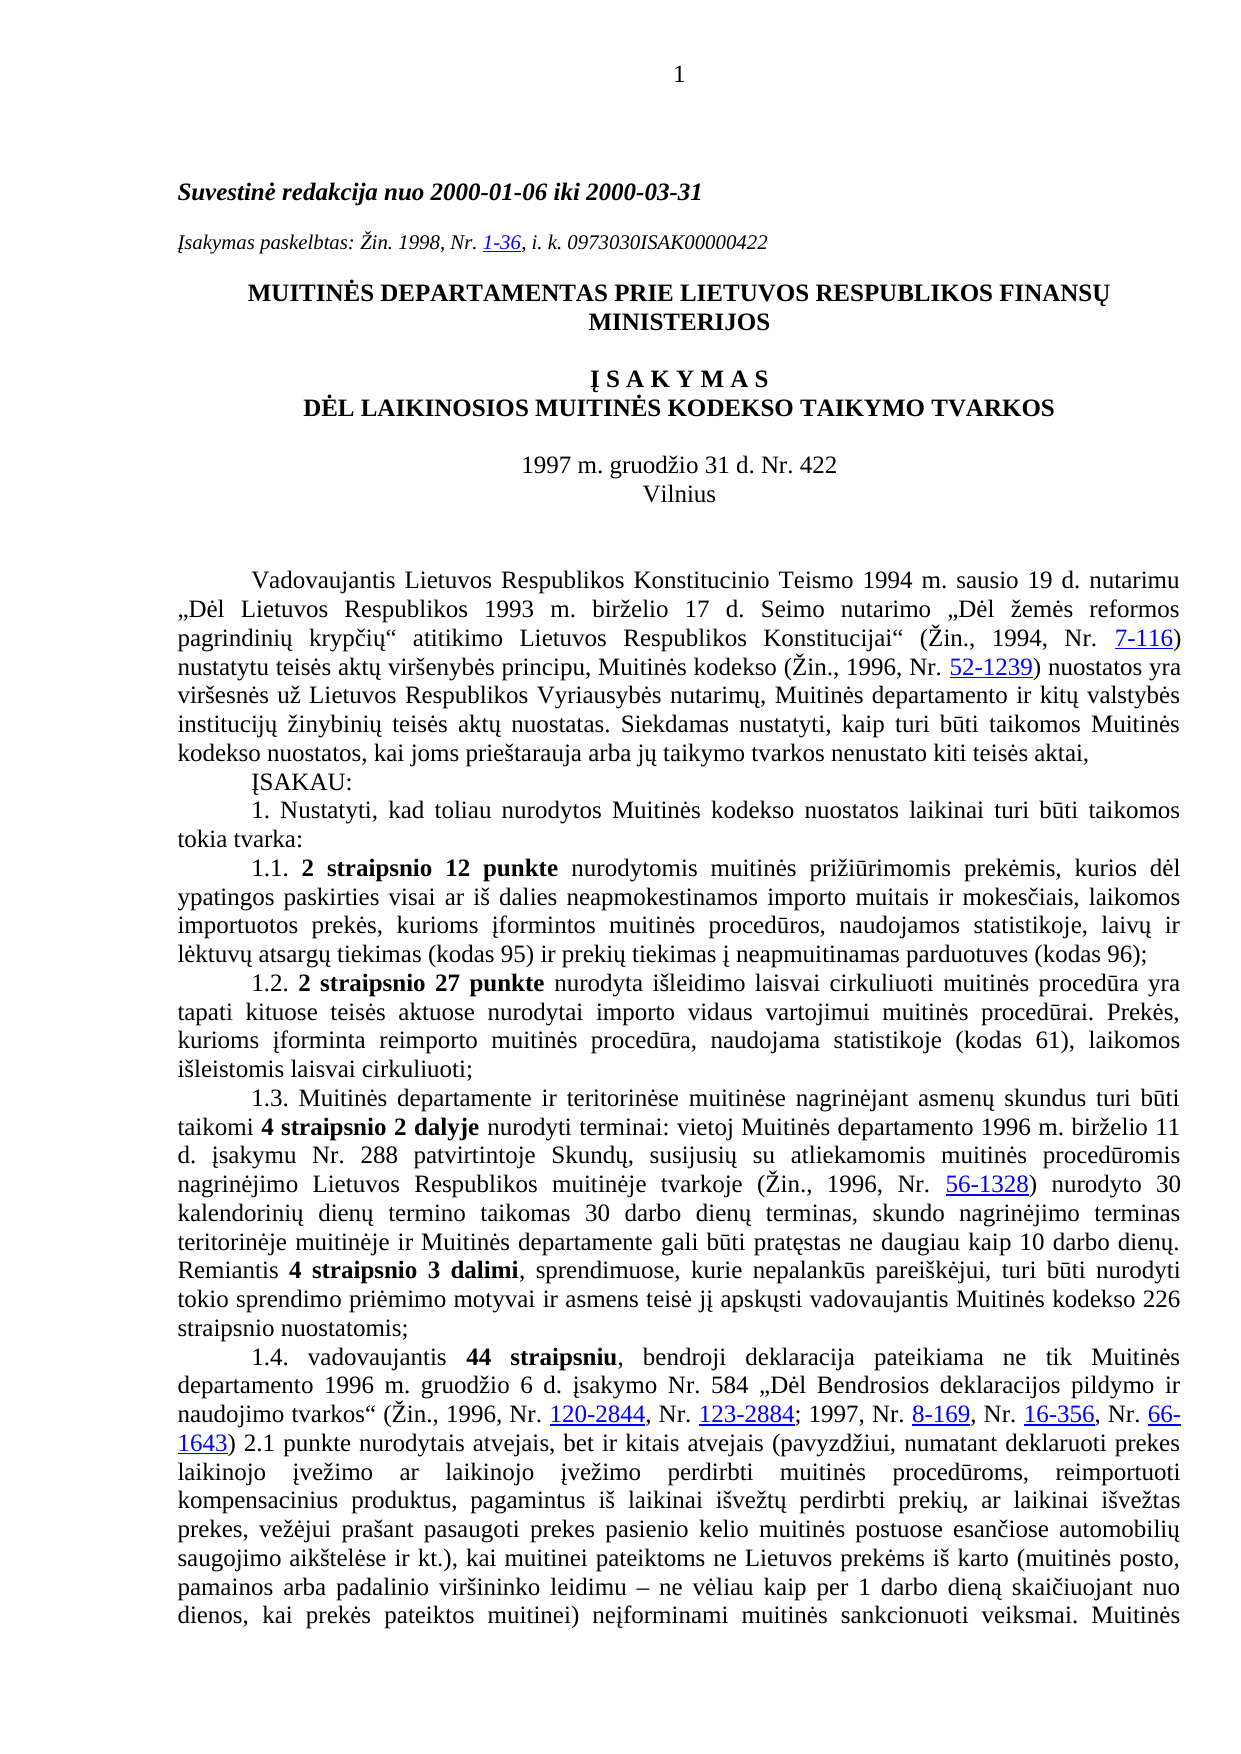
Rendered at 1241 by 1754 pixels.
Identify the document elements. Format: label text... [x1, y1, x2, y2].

text 1.3. Muitinės departamente ir teritorinėse muitinėse nagrinėjant asmenų skundus turi būti taikomi 4 straipsnio 2 dalyje nurodyti terminai: vietoj Muitinės departamento 1996 m. birželio 11 d. įsakymu Nr. 288 patvirtintoje Skundų, susijusių su atliekamomis muitinės procedūromis nagrinėjimo Lietuvos Respublikos muitinėje tvarkoje (Žin., 1996, Nr. 56-1328) nurodyto 30 kalendorinių dienų termino taikomas 30 darbo dienų terminas, skundo nagrinėjimo terminas teritorinėje muitinėje ir Muitinės departamente gali būti pratęstas ne daugiau kaip 10 darbo dienų. Remiantis 4 straipsnio 3 dalimi, sprendimuose, kurie nepalankūs pareiškėjui, turi būti nurodyti tokio sprendimo priėmimo motyvai ir asmens teisė jį apskųsti vadovaujantis Muitinės kodekso 226 straipsnio nuostatomis; [177, 1083, 1181, 1342]
text Vadovaujantis Lietuvos Respublikos Konstitucinio Teismo 1994 m. sausio 19 d. nutarimu „Dėl Lietuvos Respublikos 1993 m. birželio 17 d. Seimo nutarimo „Dėl žemės reformos pagrindinių krypčių“ atitikimo Lietuvos Respublikos Konstitucijai“ (Žin., 1994, Nr. 7-116) nustatytu teisės aktų viršenybės principu, Muitinės kodekso (Žin., 1996, Nr. 52-1239) nuostatos yra viršesnės už Lietuvos Respublikos Vyriausybės nutarimų, Muitinės departamento ir kitų valstybės institucijų žinybinių teisės aktų nuostatas. Siekdamas nustatyti, kaip turi būti taikomos Muitinės kodekso nuostatos, kai joms prieštarauja arba jų taikymo tvarkos nenustato kiti teisės aktai, [177, 566, 1181, 767]
text MUITINĖS DEPARTAMENTAS PRIE LIETUVOS RESPUBLIKOS FINANSŲ MINISTERIJOS [177, 278, 1181, 336]
text 1.1. 2 straipsnio 12 punkte nurodytomis muitinės prižiūrimomis prekėmis, kurios dėl ypatingos paskirties visai ar iš dalies neapmokestinamos importo muitais ir mokesčiais, laikomos importuotos prekės, kurioms įformintos muitinės procedūros, naudojamos statistikoje, laivų ir lėktuvų atsargų tiekimas (kodas 95) ir prekių tiekimas į neapmuitinamas parduotuves (kodas 96); [177, 853, 1181, 968]
text 1.2. 2 straipsnio 27 punkte nurodyta išleidimo laisvai cirkuliuoti muitinės procedūra yra tapati kituose teisės aktuose nurodytai importo vidaus vartojimui muitinės procedūrai. Prekės, kurioms įforminta reimporto muitinės procedūra, naudojama statistikoje (kodas 61), laikomos išleistomis laisvai cirkuliuoti; [177, 968, 1181, 1083]
text 1997 m. gruodžio 31 d. Nr. 422 [177, 451, 1181, 479]
text 1. Nustatyti, kad toliau nurodytos Muitinės kodekso nuostatos laikinai turi būti taikomos tokia tvarka: [177, 796, 1181, 853]
text Suvestinė redakcija nuo 2000-01-06 iki 2000-03-31 [177, 177, 1181, 206]
text DĖL LAIKINOSIOS MUITINĖS KODEKSO TAIKYMO TVARKOS [177, 393, 1181, 422]
text Vilnius [177, 479, 1181, 508]
text Į S A K Y M A S [177, 364, 1181, 393]
text Įsakymas paskelbtas: Žin. 1998, Nr. 1-36, i. k. 0973030ISAK00000422 [177, 230, 1181, 254]
text ĮSAKAU: [177, 767, 1181, 796]
text 1.4. vadovaujantis 44 straipsniu, bendroji deklaracija pateikiama ne tik Muitinės departamento 1996 m. gruodžio 6 d. įsakymo Nr. 584 „Dėl Bendrosios deklaracijos pildymo ir naudojimo tvarkos“ (Žin., 1996, Nr. 120-2844, Nr. 123-2884; 1997, Nr. 8-169, Nr. 16-356, Nr. 66-1643) 2.1 punkte nurodytais atvejais, bet ir kitais atvejais (pavyzdžiui, numatant deklaruoti prekes laikinojo įvežimo ar laikinojo įvežimo perdirbti muitinės procedūroms, reimportuoti kompensacinius produktus, pagamintus iš laikinai išvežtų perdirbti prekių, ar laikinai išvežtas prekes, vežėjui prašant pasaugoti prekes pasienio kelio muitinės postuose esančiose automobilių saugojimo aikštelėse ir kt.), kai muitinei pateiktoms ne Lietuvos prekėms iš karto (muitinės posto, pamainos arba padalinio viršininko leidimu – ne vėliau kaip per 1 darbo dieną skaičiuojant nuo dienos, kai prekės pateiktos muitinei) neįforminami muitinės sankcionuoti veiksmai. Muitinės [177, 1342, 1181, 1629]
